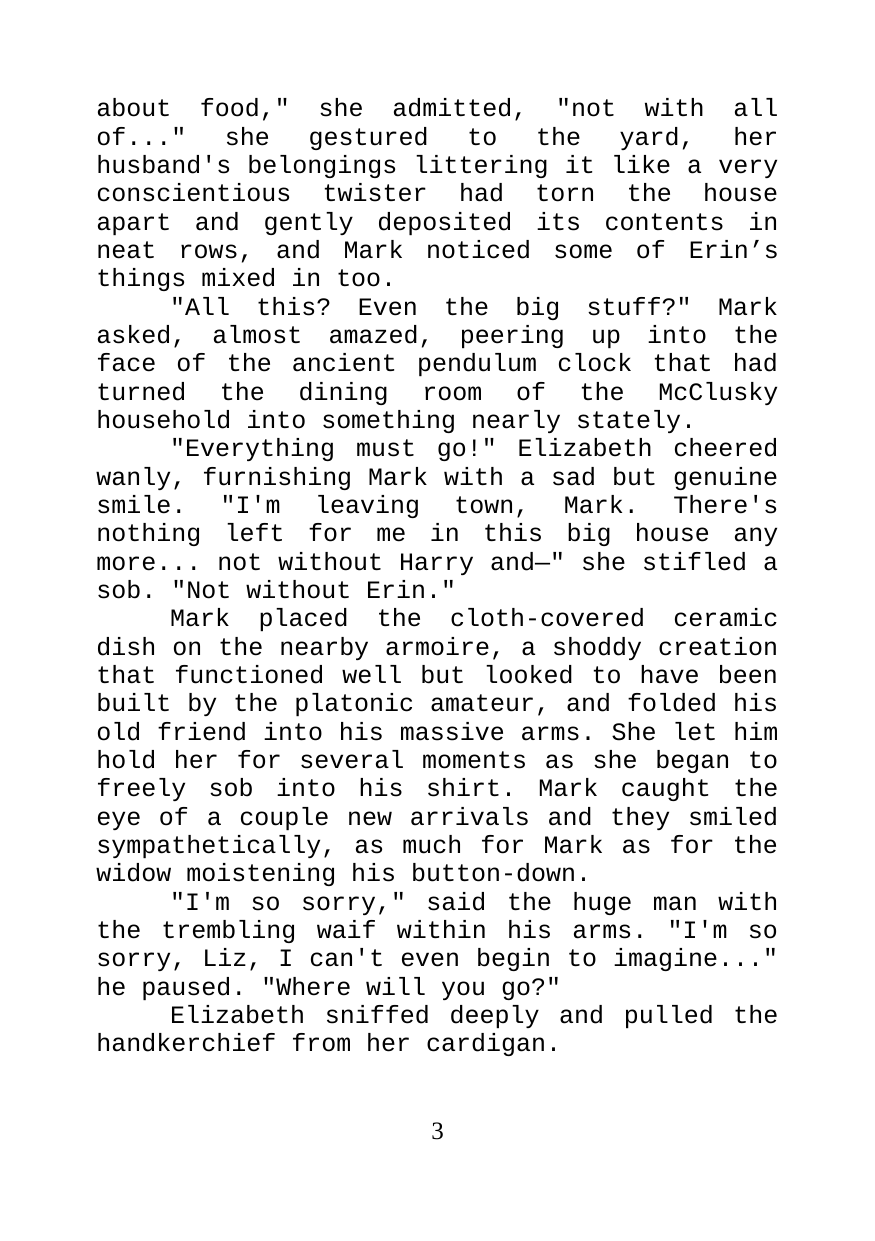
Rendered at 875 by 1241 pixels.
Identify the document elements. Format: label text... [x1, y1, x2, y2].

text Mark placed the cloth-covered ceramic dish on the nearby armoire, a shoddy creation that functioned well but looked to have been built by the platonic amateur, and folded his old friend into his massive arms. She let him hold her for several moments as she began to freely sob into his shirt. Mark caught the eye of a couple new arrivals and they smiled sympathetically, as much for Mark as for the widow moistening his button-down. [96, 606, 778, 889]
text Elizabeth sniffed deeply and pulled the handkerchief from her cardigan. [96, 1003, 778, 1059]
text "All this? Even the big stuff?" Mark asked, almost amazed, peering up into the face of the ancient pendulum clock that had turned the dining room of the McClusky household into something nearly stately. [96, 294, 778, 436]
text "Everything must go!" Elizabeth cheered wanly, furnishing Mark with a sad but genuine smile. "I'm leaving town, Mark. There's nothing left for me in this big house any more... not without Harry and—" she stifled a sob. "Not without Erin." [96, 436, 778, 606]
text about food," she admitted, "not with all of..." she gestured to the yard, her husband's belongings littering it like a very conscientious twister had torn the house apart and gently deposited its contents in neat rows, and Mark noticed some of Erin’s things mixed in too. [96, 96, 778, 294]
text "I'm so sorry," said the huge man with the trembling waif within his arms. "I'm so sorry, Liz, I can't even begin to imagine..." he paused. "Where will you go?" [96, 889, 778, 1003]
